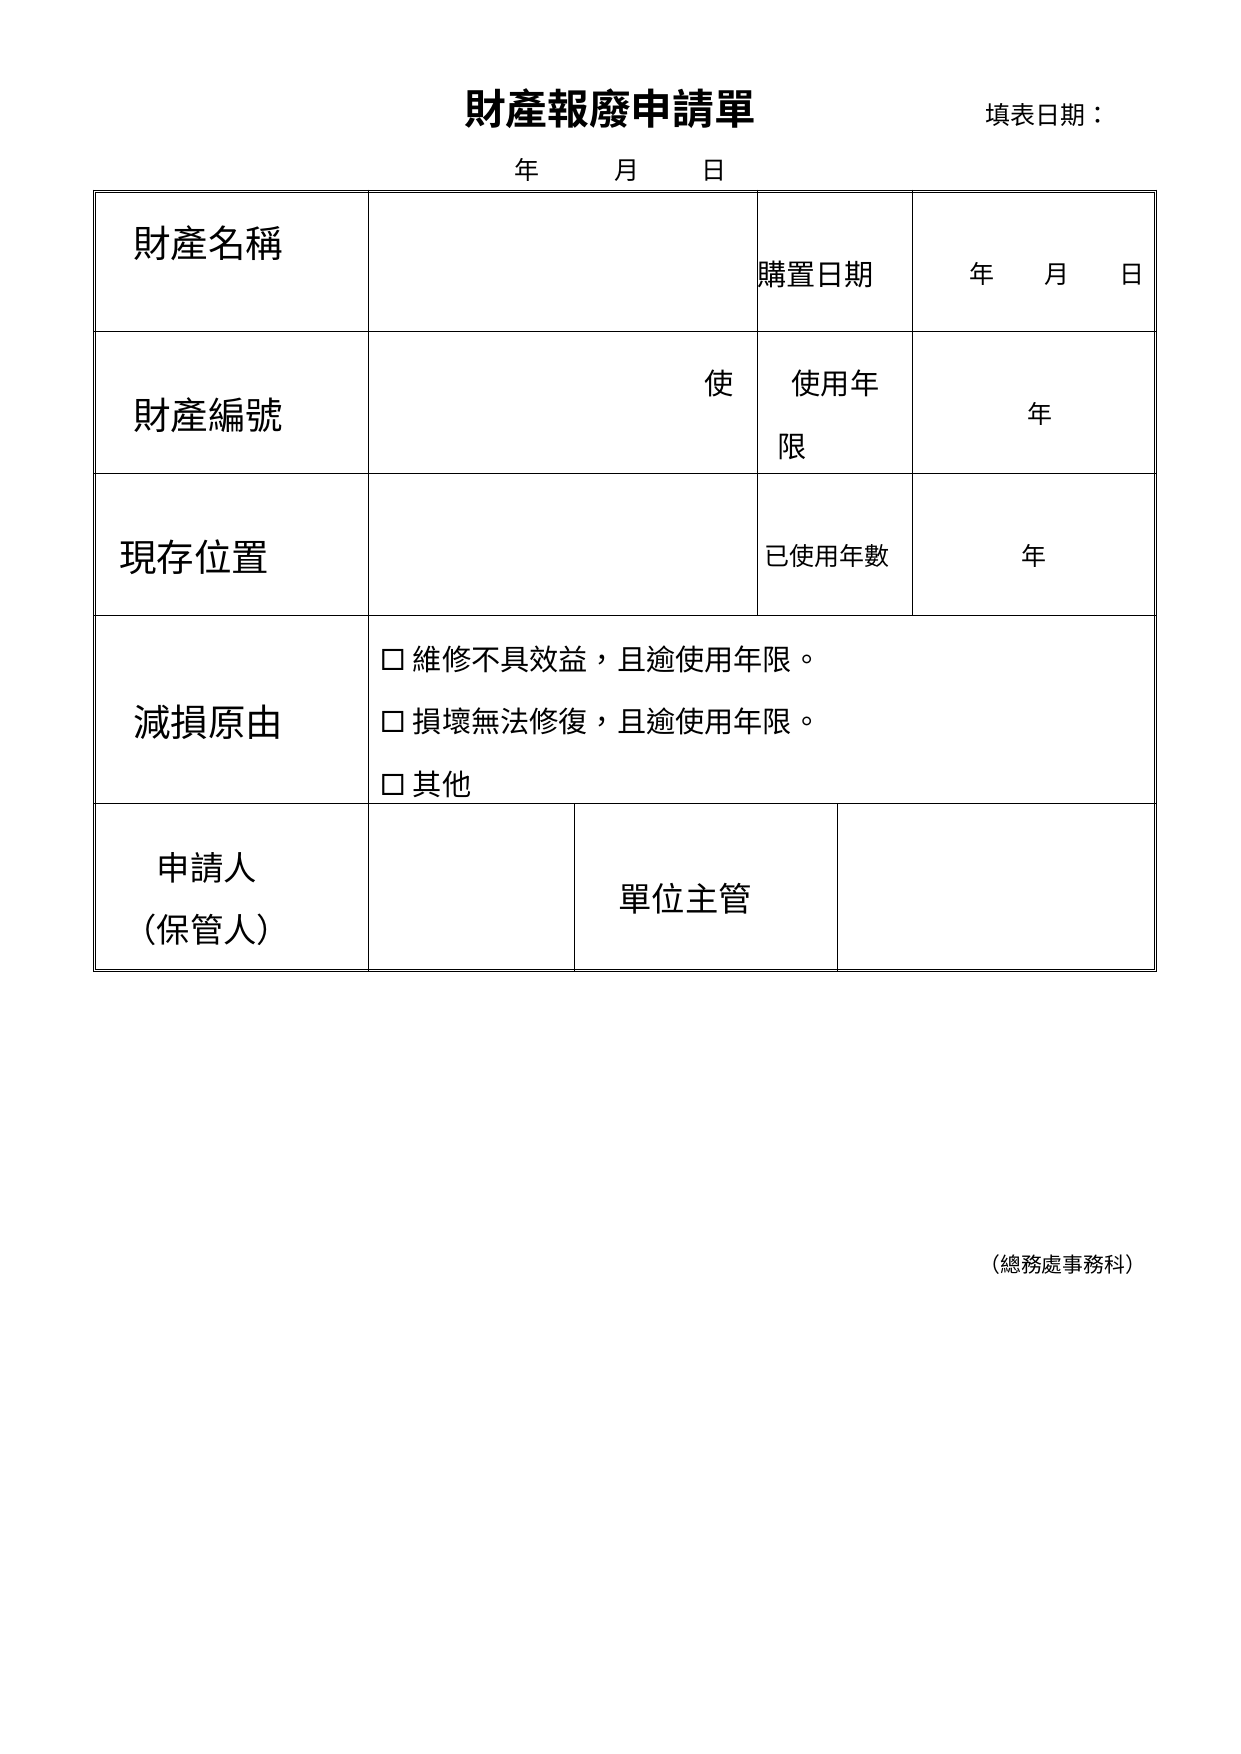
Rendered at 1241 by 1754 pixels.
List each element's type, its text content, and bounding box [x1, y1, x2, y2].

table_cell 使 使用年限 [758, 332, 912, 473]
table_cell 已使用年數 [758, 474, 912, 615]
table_header 購置日期 [758, 193, 912, 331]
table_cell 單位主管 [575, 804, 837, 969]
table_cell 現存位置 [96, 474, 368, 615]
table_header 年 月 日 [913, 193, 1154, 331]
table_header 財產名稱 [96, 193, 368, 331]
table_cell [369, 804, 574, 969]
table_cell [369, 332, 757, 473]
table_cell 年 [913, 474, 1154, 615]
table_cell  維修不具效益，且逾使用年限。  損壞無法修復，且逾使用年限。  其他 [369, 616, 1154, 803]
table_cell 申請人 （保管人） [96, 804, 368, 969]
text （總務處事務科） [19, 1222, 1146, 1284]
table_cell [369, 474, 757, 615]
table_cell [838, 804, 1154, 969]
text 財產報廢申請單 填表日期： 年 月 日 [94, 64, 1146, 189]
table_cell 年 [913, 332, 1154, 473]
table_cell 財產編號 [96, 332, 368, 473]
table_header [369, 193, 757, 331]
table_cell 減損原由 [96, 616, 368, 803]
